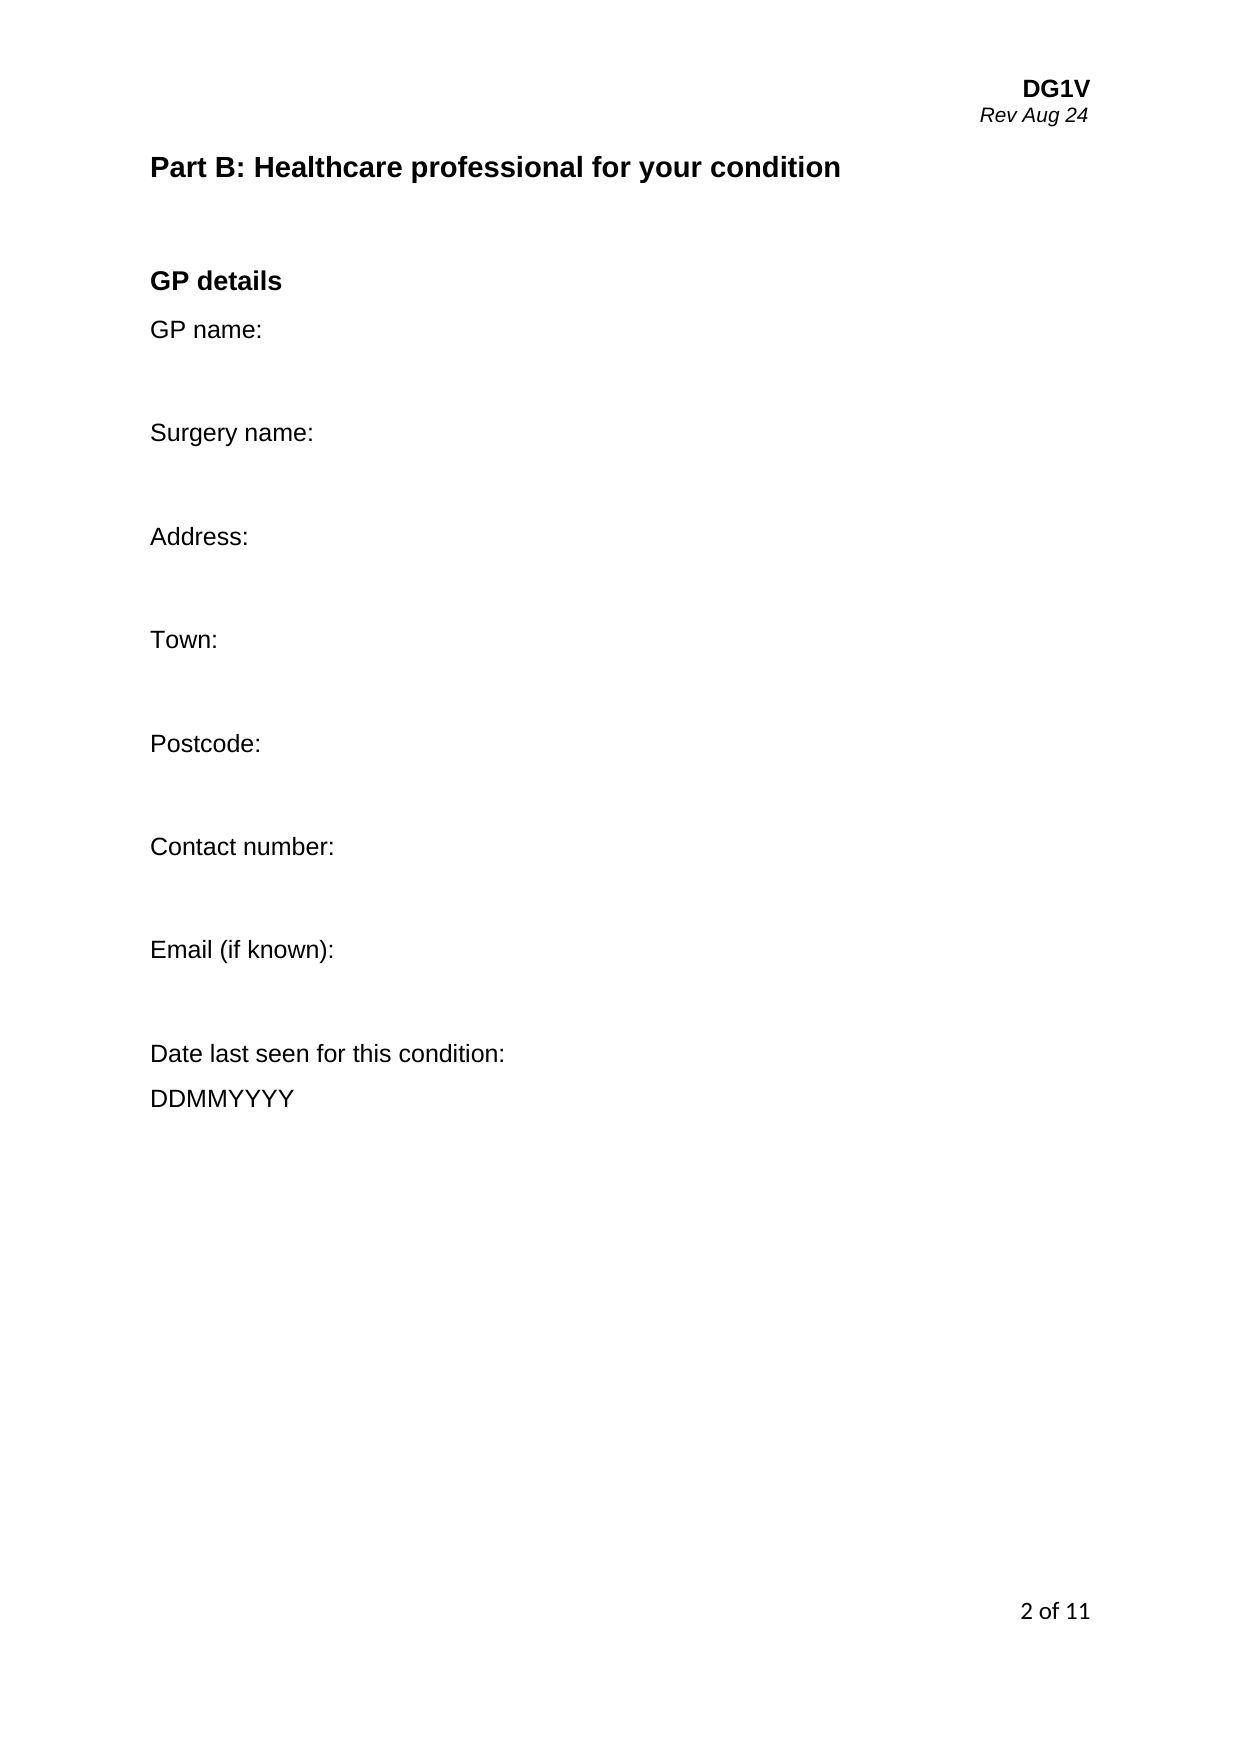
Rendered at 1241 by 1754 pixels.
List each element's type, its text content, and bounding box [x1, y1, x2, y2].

text Part B: Healthcare professional for your condition [150, 150, 1090, 183]
text Date last seen for this condition: [150, 1039, 1090, 1068]
text DDMMYYYY [150, 1084, 1090, 1113]
text Email (if known): [150, 936, 1090, 964]
text Surgery name: [150, 418, 1090, 447]
text Address: [150, 522, 1090, 551]
text Postcode: [150, 729, 1090, 757]
text GP name: [150, 315, 1090, 344]
text GP details [150, 265, 1090, 296]
text Contact number: [150, 832, 1090, 861]
text Town: [150, 625, 1090, 654]
